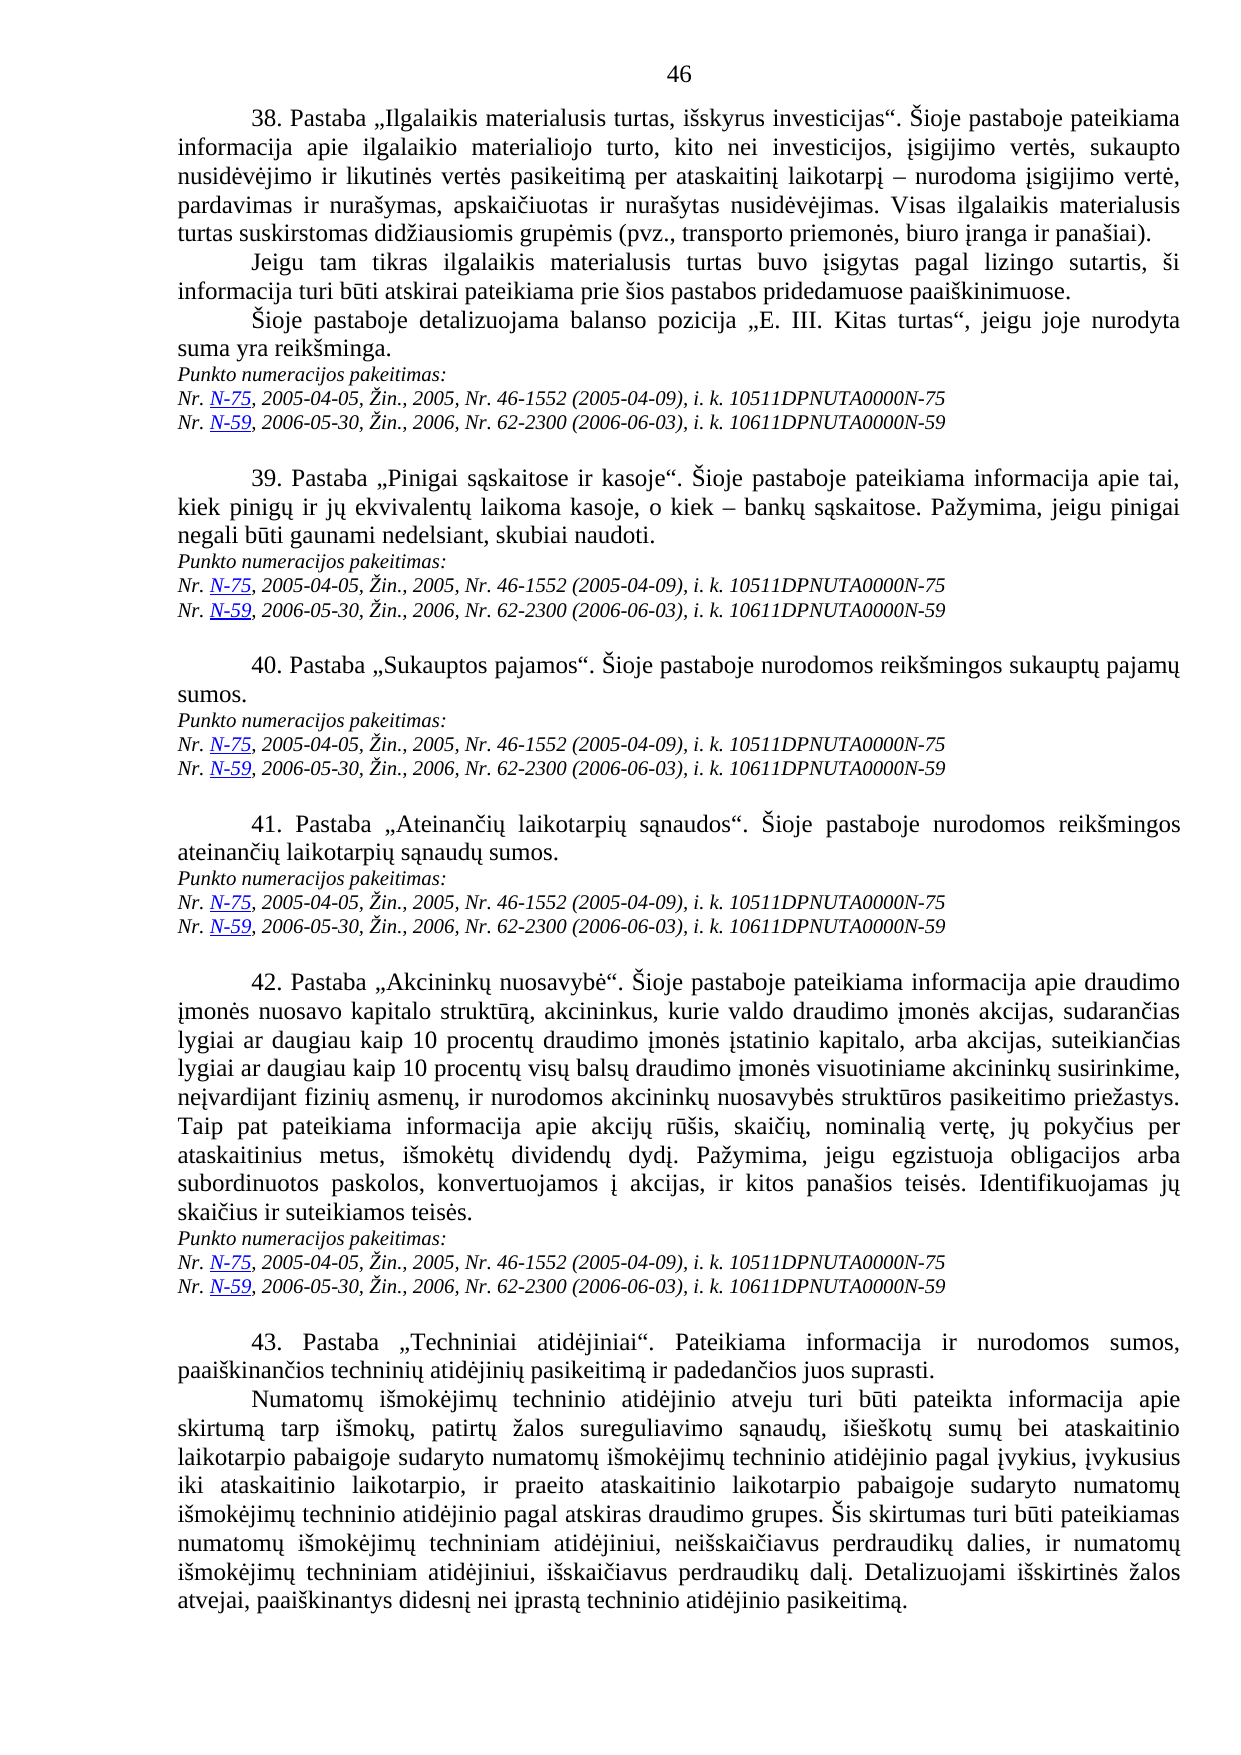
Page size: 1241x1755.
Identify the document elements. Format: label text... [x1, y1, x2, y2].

text Numatomų išmokėjimų techninio atidėjinio atveju turi būti pateikta informacija apie skirtumą tarp išmokų, patirtų žalos sureguliavimo sąnaudų, išieškotų sumų bei ataskaitinio laikotarpio pabaigoje sudaryto numatomų išmokėjimų techninio atidėjinio pagal įvykius, įvykusius iki ataskaitinio laikotarpio, ir praeito ataskaitinio laikotarpio pabaigoje sudaryto numatomų išmokėjimų techninio atidėjinio pagal atskiras draudimo grupes. Šis skirtumas turi būti pateikiamas numatomų išmokėjimų techniniam atidėjiniui, neišskaičiavus perdraudikų dalies, ir numatomų išmokėjimų techniniam atidėjiniui, išskaičiavus perdraudikų dalį. Detalizuojami išskirtinės žalos atvejai, paaiškinantys didesnį nei įprastą techninio atidėjinio pasikeitimą. [177, 1384, 1181, 1614]
text Nr. N-59, 2006-05-30, Žin., 2006, Nr. 62-2300 (2006-06-03), i. k. 10611DPNUTA0000N-59 [177, 1274, 1181, 1298]
text Punkto numeracijos pakeitimas: [177, 866, 1181, 890]
text Punkto numeracijos pakeitimas: [177, 549, 1181, 573]
text Nr. N-59, 2006-05-30, Žin., 2006, Nr. 62-2300 (2006-06-03), i. k. 10611DPNUTA0000N-59 [177, 597, 1181, 622]
text Punkto numeracijos pakeitimas: [177, 1226, 1181, 1250]
text Nr. N-59, 2006-05-30, Žin., 2006, Nr. 62-2300 (2006-06-03), i. k. 10611DPNUTA0000N-59 [177, 914, 1181, 938]
text 39. Pastaba „Pinigai sąskaitose ir kasoje“. Šioje pastaboje pateikiama informacija apie tai, kiek pinigų ir jų ekvivalentų laikoma kasoje, o kiek – bankų sąskaitose. Pažymima, jeigu pinigai negali būti gaunami nedelsiant, skubiai naudoti. [177, 463, 1181, 549]
text Šioje pastaboje detalizuojama balanso pozicija „E. III. Kitas turtas“, jeigu joje nurodyta suma yra reikšminga. [177, 305, 1181, 362]
text Nr. N-75, 2005-04-05, Žin., 2005, Nr. 46-1552 (2005-04-09), i. k. 10511DPNUTA0000N-75 [177, 386, 1181, 410]
text Nr. N-75, 2005-04-05, Žin., 2005, Nr. 46-1552 (2005-04-09), i. k. 10511DPNUTA0000N-75 [177, 732, 1181, 756]
text Punkto numeracijos pakeitimas: [177, 362, 1181, 386]
text Jeigu tam tikras ilgalaikis materialusis turtas buvo įsigytas pagal lizingo sutartis, ši informacija turi būti atskirai pateikiama prie šios pastabos pridedamuose paaiškinimuose. [177, 247, 1181, 305]
text 38. Pastaba „Ilgalaikis materialusis turtas, išskyrus investicijas“. Šioje pastaboje pateikiama informacija apie ilgalaikio materialiojo turto, kito nei investicijos, įsigijimo vertės, sukaupto nusidėvėjimo ir likutinės vertės pasikeitimą per ataskaitinį laikotarpį – nurodoma įsigijimo vertė, pardavimas ir nurašymas, apskaičiuotas ir nurašytas nusidėvėjimas. Visas ilgalaikis materialusis turtas suskirstomas didžiausiomis grupėmis (pvz., transporto priemonės, biuro įranga ir panašiai). [177, 103, 1181, 247]
text 43. Pastaba „Techniniai atidėjiniai“. Pateikiama informacija ir nurodomos sumos, paaiškinančios techninių atidėjinių pasikeitimą ir padedančios juos suprasti. [177, 1327, 1181, 1384]
text Nr. N-75, 2005-04-05, Žin., 2005, Nr. 46-1552 (2005-04-09), i. k. 10511DPNUTA0000N-75 [177, 573, 1181, 597]
text 42. Pastaba „Akcininkų nuosavybė“. Šioje pastaboje pateikiama informacija apie draudimo įmonės nuosavo kapitalo struktūrą, akcininkus, kurie valdo draudimo įmonės akcijas, sudarančias lygiai ar daugiau kaip 10 procentų draudimo įmonės įstatinio kapitalo, arba akcijas, suteikiančias lygiai ar daugiau kaip 10 procentų visų balsų draudimo įmonės visuotiniame akcininkų susirinkime, neįvardijant fizinių asmenų, ir nurodomos akcininkų nuosavybės struktūros pasikeitimo priežastys. Taip pat pateikiama informacija apie akcijų rūšis, skaičių, nominalią vertę, jų pokyčius per ataskaitinius metus, išmokėtų dividendų dydį. Pažymima, jeigu egzistuoja obligacijos arba subordinuotos paskolos, konvertuojamos į akcijas, ir kitos panašios teisės. Identifikuojamas jų skaičius ir suteikiamos teisės. [177, 967, 1181, 1226]
text 41. Pastaba „Ateinančių laikotarpių sąnaudos“. Šioje pastaboje nurodomos reikšmingos ateinančių laikotarpių sąnaudų sumos. [177, 809, 1181, 866]
text Nr. N-59, 2006-05-30, Žin., 2006, Nr. 62-2300 (2006-06-03), i. k. 10611DPNUTA0000N-59 [177, 410, 1181, 434]
text 40. Pastaba „Sukauptos pajamos“. Šioje pastaboje nurodomos reikšmingos sukauptų pajamų sumos. [177, 650, 1181, 708]
text Nr. N-59, 2006-05-30, Žin., 2006, Nr. 62-2300 (2006-06-03), i. k. 10611DPNUTA0000N-59 [177, 756, 1181, 780]
text Nr. N-75, 2005-04-05, Žin., 2005, Nr. 46-1552 (2005-04-09), i. k. 10511DPNUTA0000N-75 [177, 890, 1181, 914]
text Nr. N-75, 2005-04-05, Žin., 2005, Nr. 46-1552 (2005-04-09), i. k. 10511DPNUTA0000N-75 [177, 1250, 1181, 1274]
text Punkto numeracijos pakeitimas: [177, 708, 1181, 732]
